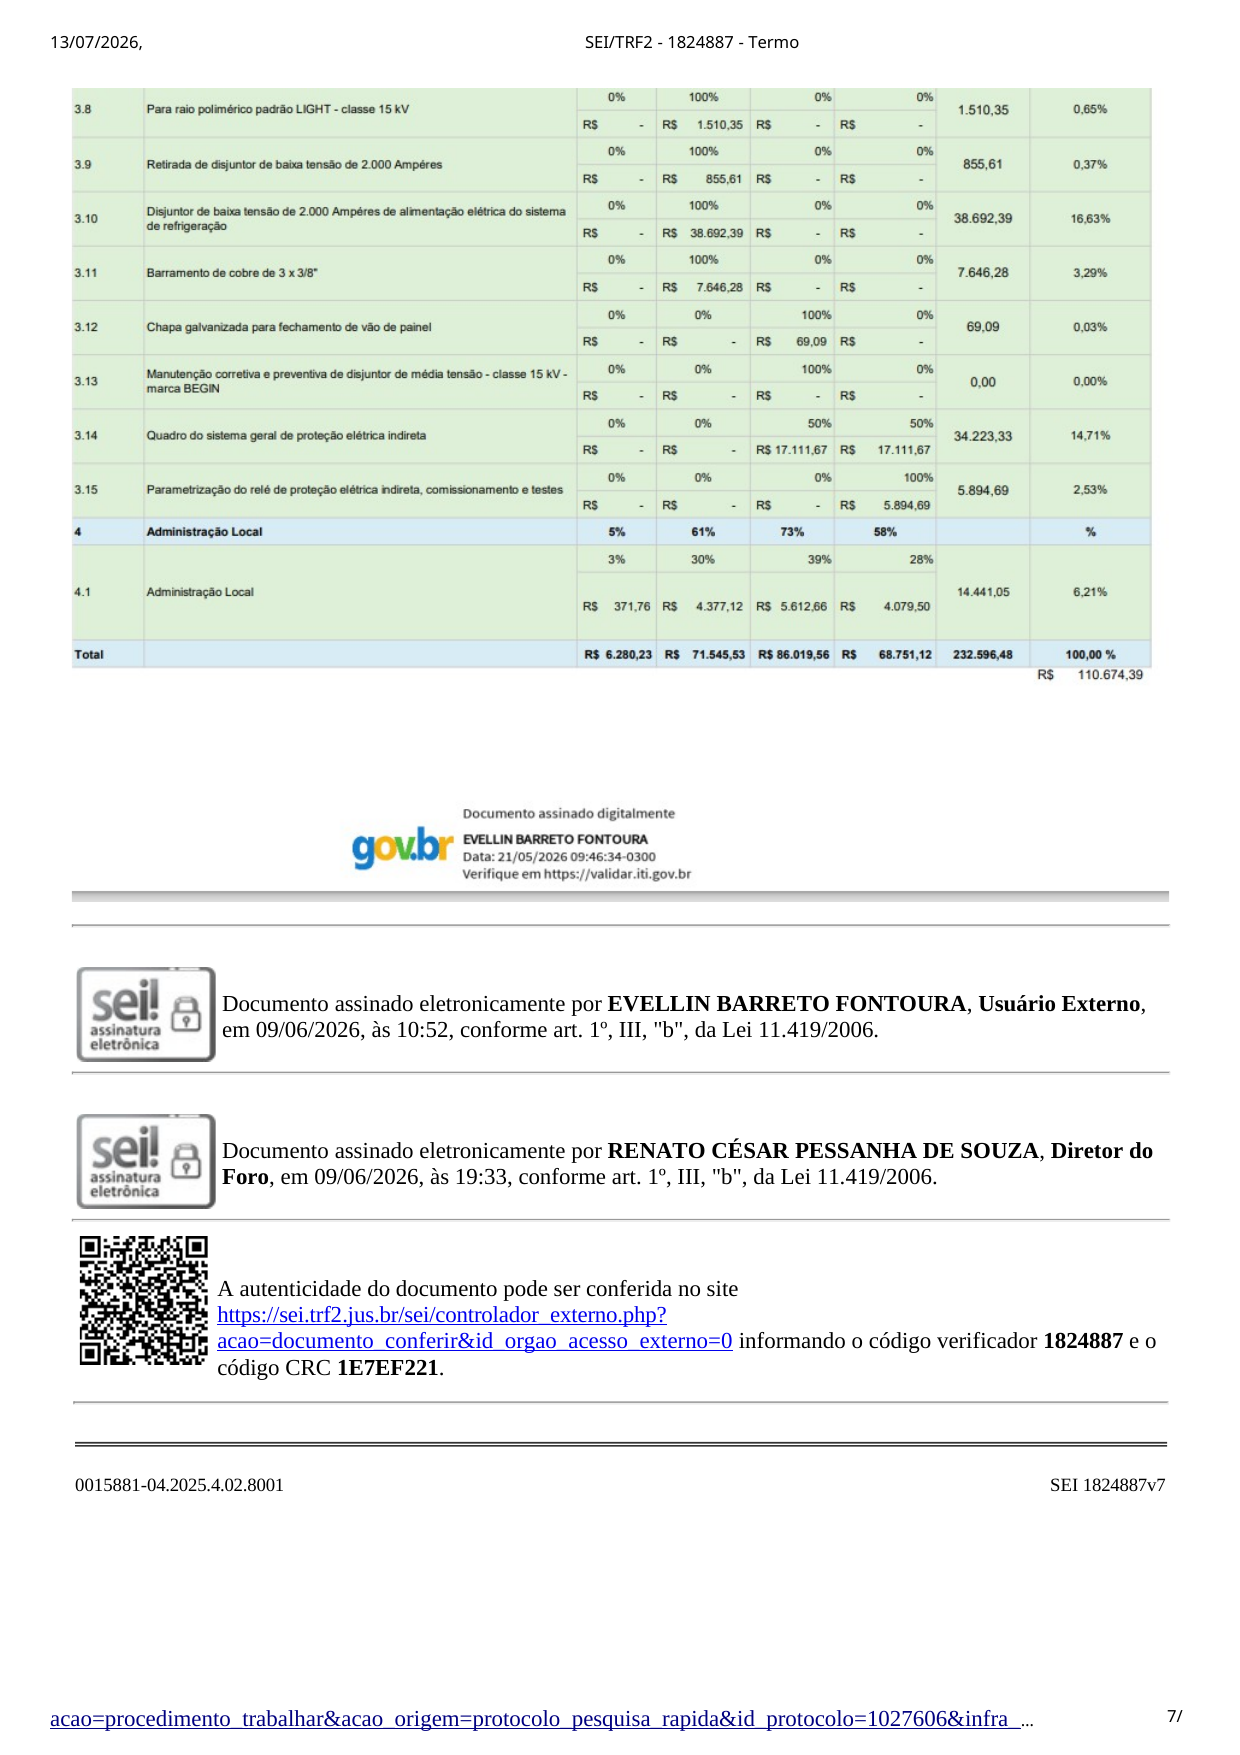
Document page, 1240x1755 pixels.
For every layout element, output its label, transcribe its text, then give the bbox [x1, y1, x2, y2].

text Documento assinado eletronicamente por EVELLIN BARRETO FONTOURA, Usuário Externo, em 09/06/2026, às 10:52, conforme art. 1º, III, "b", da Lei 11.419/2006. [222, 990, 1166, 1042]
text A autenticidade do documento pode ser conferida no site https://sei.trf2.jus.br/sei/controlador_externo.php? acao=documento_conferir&id_orgao_acesso_externo=0 informando o código verificador 1824887 e o código CRC 1E7EF221. [217, 1275, 1166, 1380]
text 0015881-04.2025.4.02.8001 SEI 1824887v7 [75, 1474, 1181, 1495]
text Documento assinado eletronicamente por RENATO CÉSAR PESSANHA DE SOUZA, Diretor do Foro, em 09/06/2026, às 19:33, conforme art. 1º, III, "b", da Lei 11.419/2006. [222, 1137, 1181, 1189]
